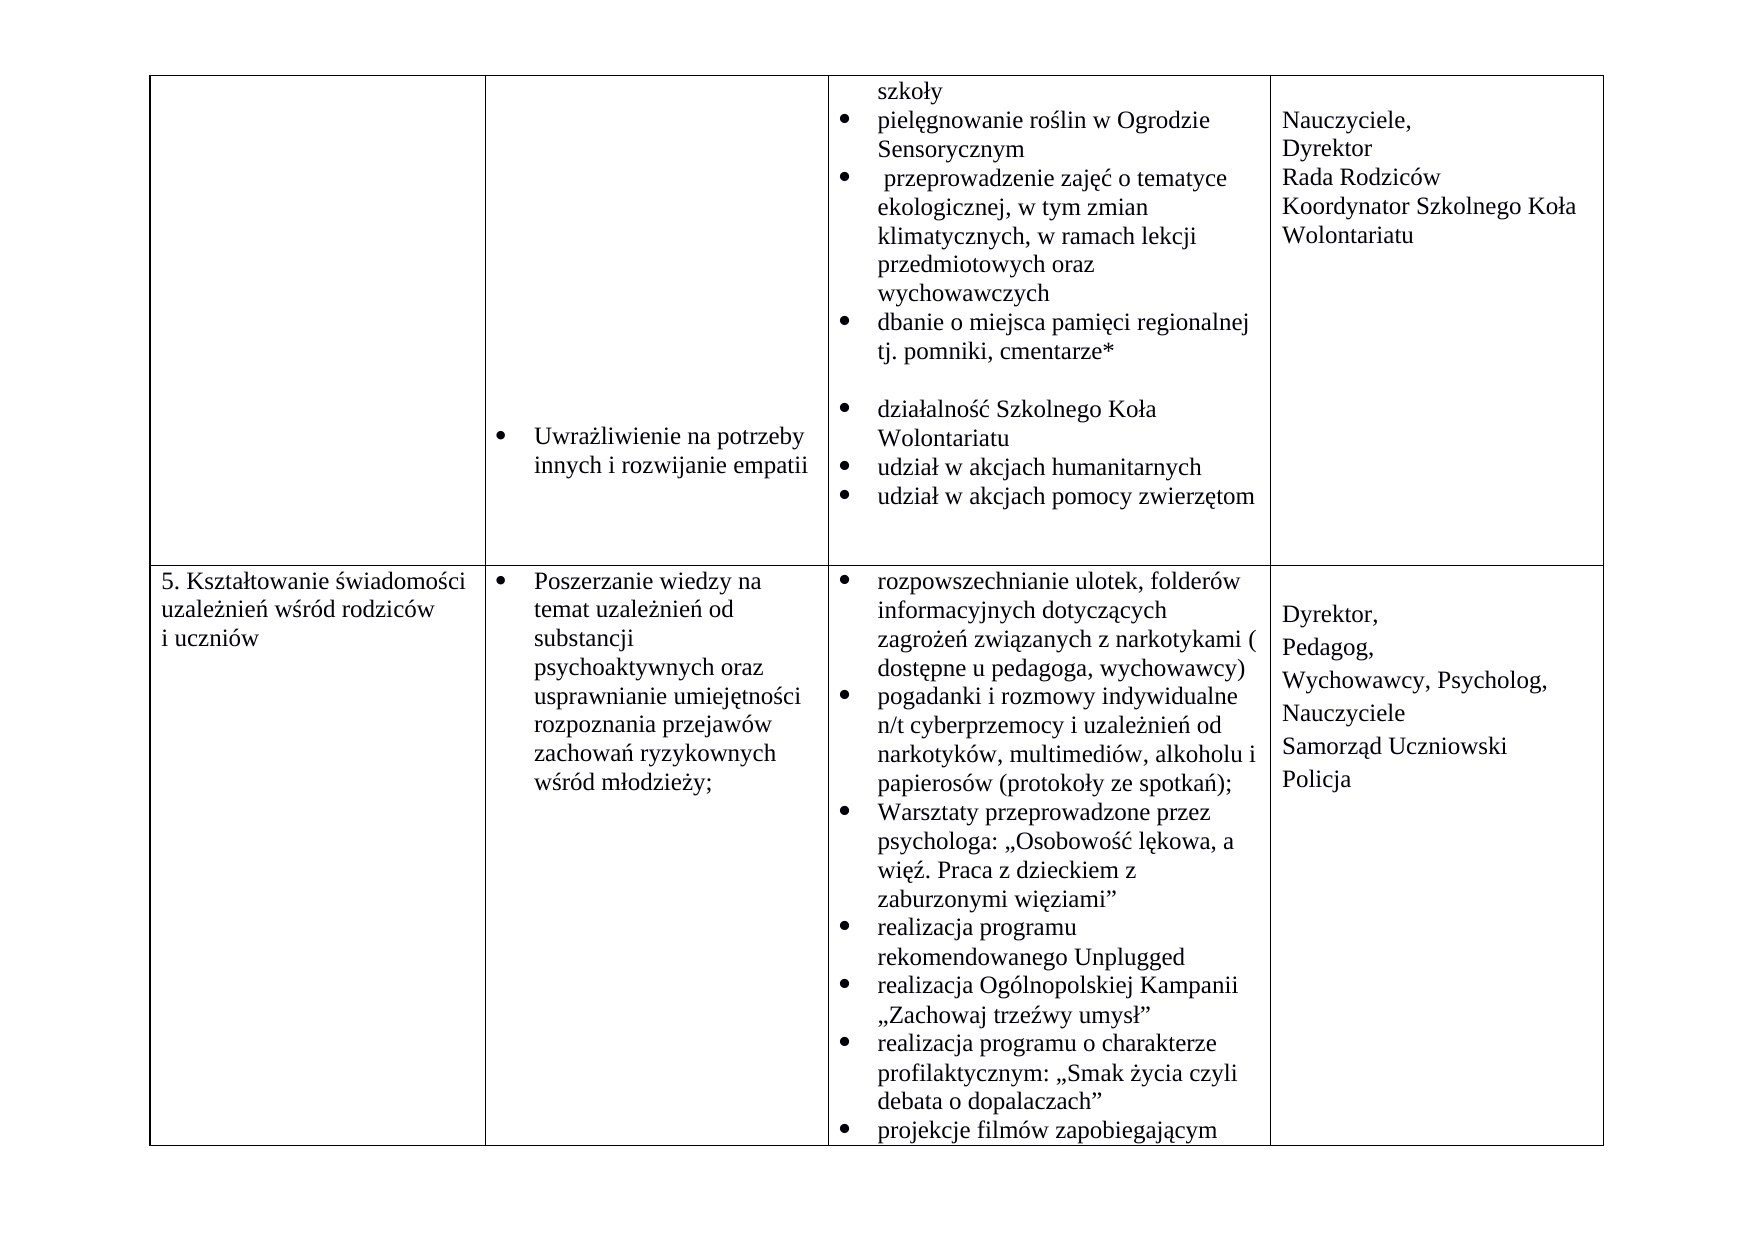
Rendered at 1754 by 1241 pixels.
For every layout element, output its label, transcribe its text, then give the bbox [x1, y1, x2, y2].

table_cell Poszerzanie wiedzy na temat uzależnień od substancji psychoaktywnych oraz usprawnianie umiejętności rozpoznania przejawów zachowań ryzykownych wśród młodzieży; Uświadomienie zagrożeń związanych z okresem dorastania oraz podnoszenie poziomu wiedzy na temat prawidłowości rozwoju psychicznego i fizycznego [486, 566, 828, 1144]
table_cell egzekwowanie zasad segregacji śmieci na terenie szkoły udział uczniów w ogólnopolskich akcjach: Sprzątanie Świata, Dzień Ziemi, zbiórka baterii, zbiórka nakrętek pielęgnacja zieleni wokół terenu szkoły pielęgnowanie roślin w Ogrodzie Sensorycznym przeprowadzenie zajęć o tematyce ekologicznej, w tym zmian klimatycznych, w ramach lekcji przedmiotowych oraz wychowawczych dbanie o miejsca pamięci regionalnej tj. pomniki, cmentarze* działalność Szkolnego Koła Wolontariatu udział w akcjach humanitarnych udział w akcjach pomocy zwierzętom [829, 76, 1270, 565]
table_cell Wdrażanie uczniów do podejmowania działań na rzecz ochrony środowiska naturalnego i dorobku kulturowego Uwrażliwienie na potrzeby innych i rozwijanie empatii [486, 76, 828, 565]
table_cell rozpowszechnianie ulotek, folderów informacyjnych dotyczących zagrożeń związanych z narkotykami ( dostępne u pedagoga, wychowawcy) pogadanki i rozmowy indywidualne n/t cyberprzemocy i uzależnień od narkotyków, multimediów, alkoholu i papierosów (protokoły ze spotkań); Warsztaty przeprowadzone przez psychologa: „Osobowość lękowa, a więź. Praca z dzieckiem z zaburzonymi więziami” realizacja programu rekomendowanego Unplugged realizacja Ogólnopolskiej Kampanii „Zachowaj trzeźwy umysł” realizacja programu o charakterze profilaktycznym: „Smak życia czyli debata o dopalaczach” projekcje filmów zapobiegającym [829, 566, 1270, 1144]
table_cell 5. Kształtowanie świadomości uzależnień wśród rodziców i uczniów [151, 566, 485, 1144]
table_cell Nauczyciele, Dyrektor Rada Rodziców Koordynator Szkolnego Koła Wolontariatu [1271, 76, 1603, 565]
table_cell [151, 76, 485, 565]
table_cell Dyrektor, Pedagog, Wychowawcy, Psycholog, Nauczyciele Samorząd Uczniowski Policja [1271, 566, 1603, 1144]
